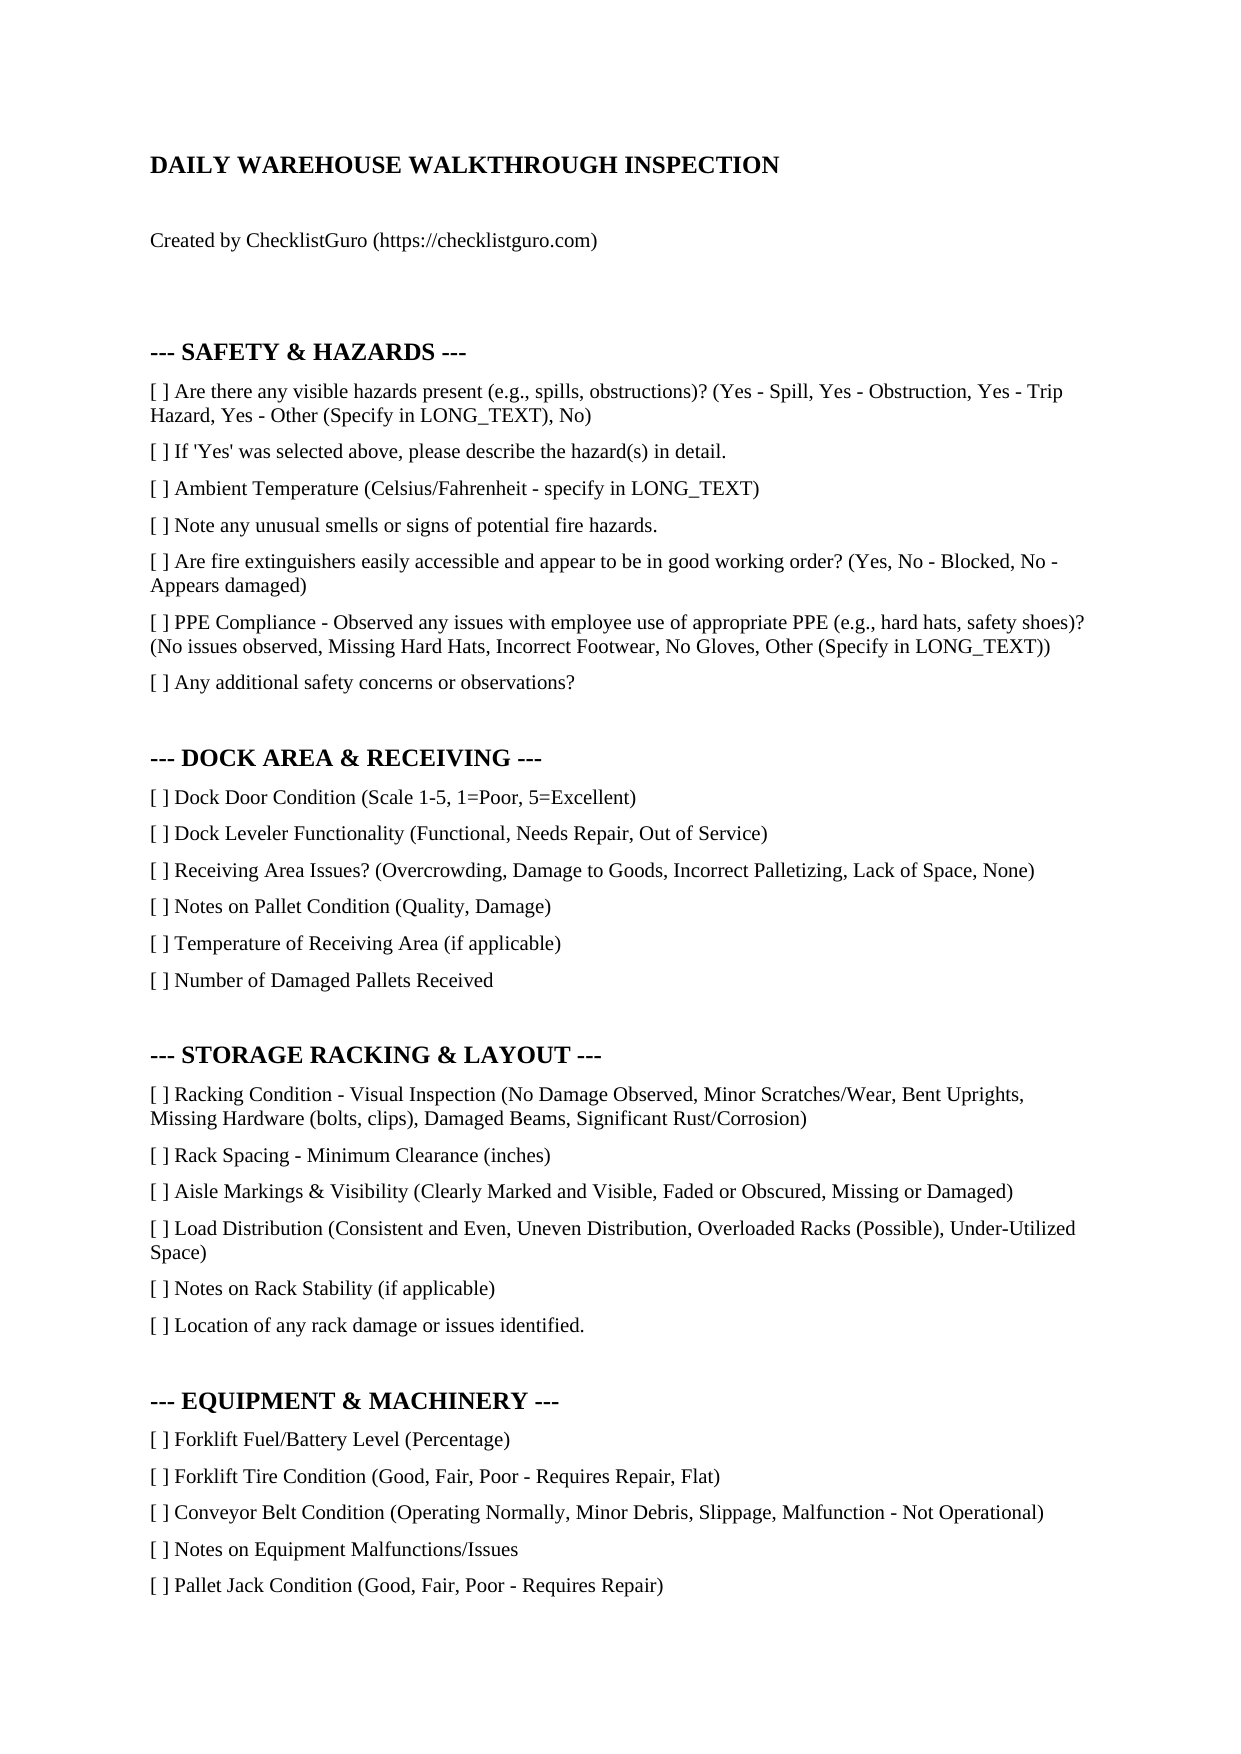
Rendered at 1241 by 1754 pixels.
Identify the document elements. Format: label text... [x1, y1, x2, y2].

text [ ] Ambient Temperature (Celsius/Fahrenheit - specify in LONG_TEXT) [150, 476, 1090, 500]
text [ ] PPE Compliance - Observed any issues with employee use of appropriate PPE (e.g., hard hats, safety shoes)? (No issues observed, Missing Hard Hats, Incorrect Footwear, No Gloves, Other (Specify in LONG_TEXT)) [150, 610, 1090, 658]
text DAILY WAREHOUSE WALKTHROUGH INSPECTION [150, 150, 1090, 179]
text [ ] Receiving Area Issues? (Overcrowding, Damage to Goods, Incorrect Palletizing, Lack of Space, None) [150, 858, 1090, 882]
text [ ] Aisle Markings & Visibility (Clearly Marked and Visible, Faded or Obscured, Missing or Damaged) [150, 1179, 1090, 1203]
text [ ] Rack Spacing - Minimum Clearance (inches) [150, 1142, 1090, 1167]
text [ ] Forklift Fuel/Battery Level (Percentage) [150, 1427, 1090, 1451]
text --- DOCK AREA & RECEIVING --- [150, 743, 1090, 772]
text [ ] Dock Door Condition (Scale 1-5, 1=Poor, 5=Excellent) [150, 785, 1090, 809]
text [ ] Location of any rack damage or issues identified. [150, 1313, 1090, 1337]
text [ ] Forklift Tire Condition (Good, Fair, Poor - Requires Repair, Flat) [150, 1464, 1090, 1488]
text [ ] Note any unusual smells or signs of potential fire hazards. [150, 512, 1090, 537]
text [ ] Notes on Equipment Malfunctions/Issues [150, 1537, 1090, 1561]
text --- STORAGE RACKING & LAYOUT --- [150, 1041, 1090, 1069]
text Created by ChecklistGuro (https://checklistguro.com) [150, 228, 1090, 252]
text [ ] Temperature of Receiving Area (if applicable) [150, 931, 1090, 955]
text [ ] Pallet Jack Condition (Good, Fair, Poor - Requires Repair) [150, 1573, 1090, 1597]
text [ ] Notes on Pallet Condition (Quality, Damage) [150, 894, 1090, 918]
text [ ] Are there any visible hazards present (e.g., spills, obstructions)? (Yes - Spill, Yes - Obstruction, Yes - Trip Hazard, Yes - Other (Specify in LONG_TEXT), No) [150, 379, 1090, 427]
text --- EQUIPMENT & MACHINERY --- [150, 1386, 1090, 1415]
text [ ] If 'Yes' was selected above, please describe the hazard(s) in detail. [150, 439, 1090, 463]
text --- SAFETY & HAZARDS --- [150, 337, 1090, 366]
text [ ] Are fire extinguishers easily accessible and appear to be in good working order? (Yes, No - Blocked, No - Appears damaged) [150, 549, 1090, 597]
text [ ] Dock Leveler Functionality (Functional, Needs Repair, Out of Service) [150, 821, 1090, 845]
text [ ] Notes on Rack Stability (if applicable) [150, 1276, 1090, 1300]
text [ ] Load Distribution (Consistent and Even, Uneven Distribution, Overloaded Racks (Possible), Under-Utilized Space) [150, 1216, 1090, 1264]
text [ ] Racking Condition - Visual Inspection (No Damage Observed, Minor Scratches/Wear, Bent Uprights, Missing Hardware (bolts, clips), Damaged Beams, Significant Rust/Corrosion) [150, 1082, 1090, 1130]
text [ ] Number of Damaged Pallets Received [150, 967, 1090, 992]
text [ ] Conveyor Belt Condition (Operating Normally, Minor Debris, Slippage, Malfunction - Not Operational) [150, 1500, 1090, 1524]
text [ ] Any additional safety concerns or observations? [150, 670, 1090, 694]
